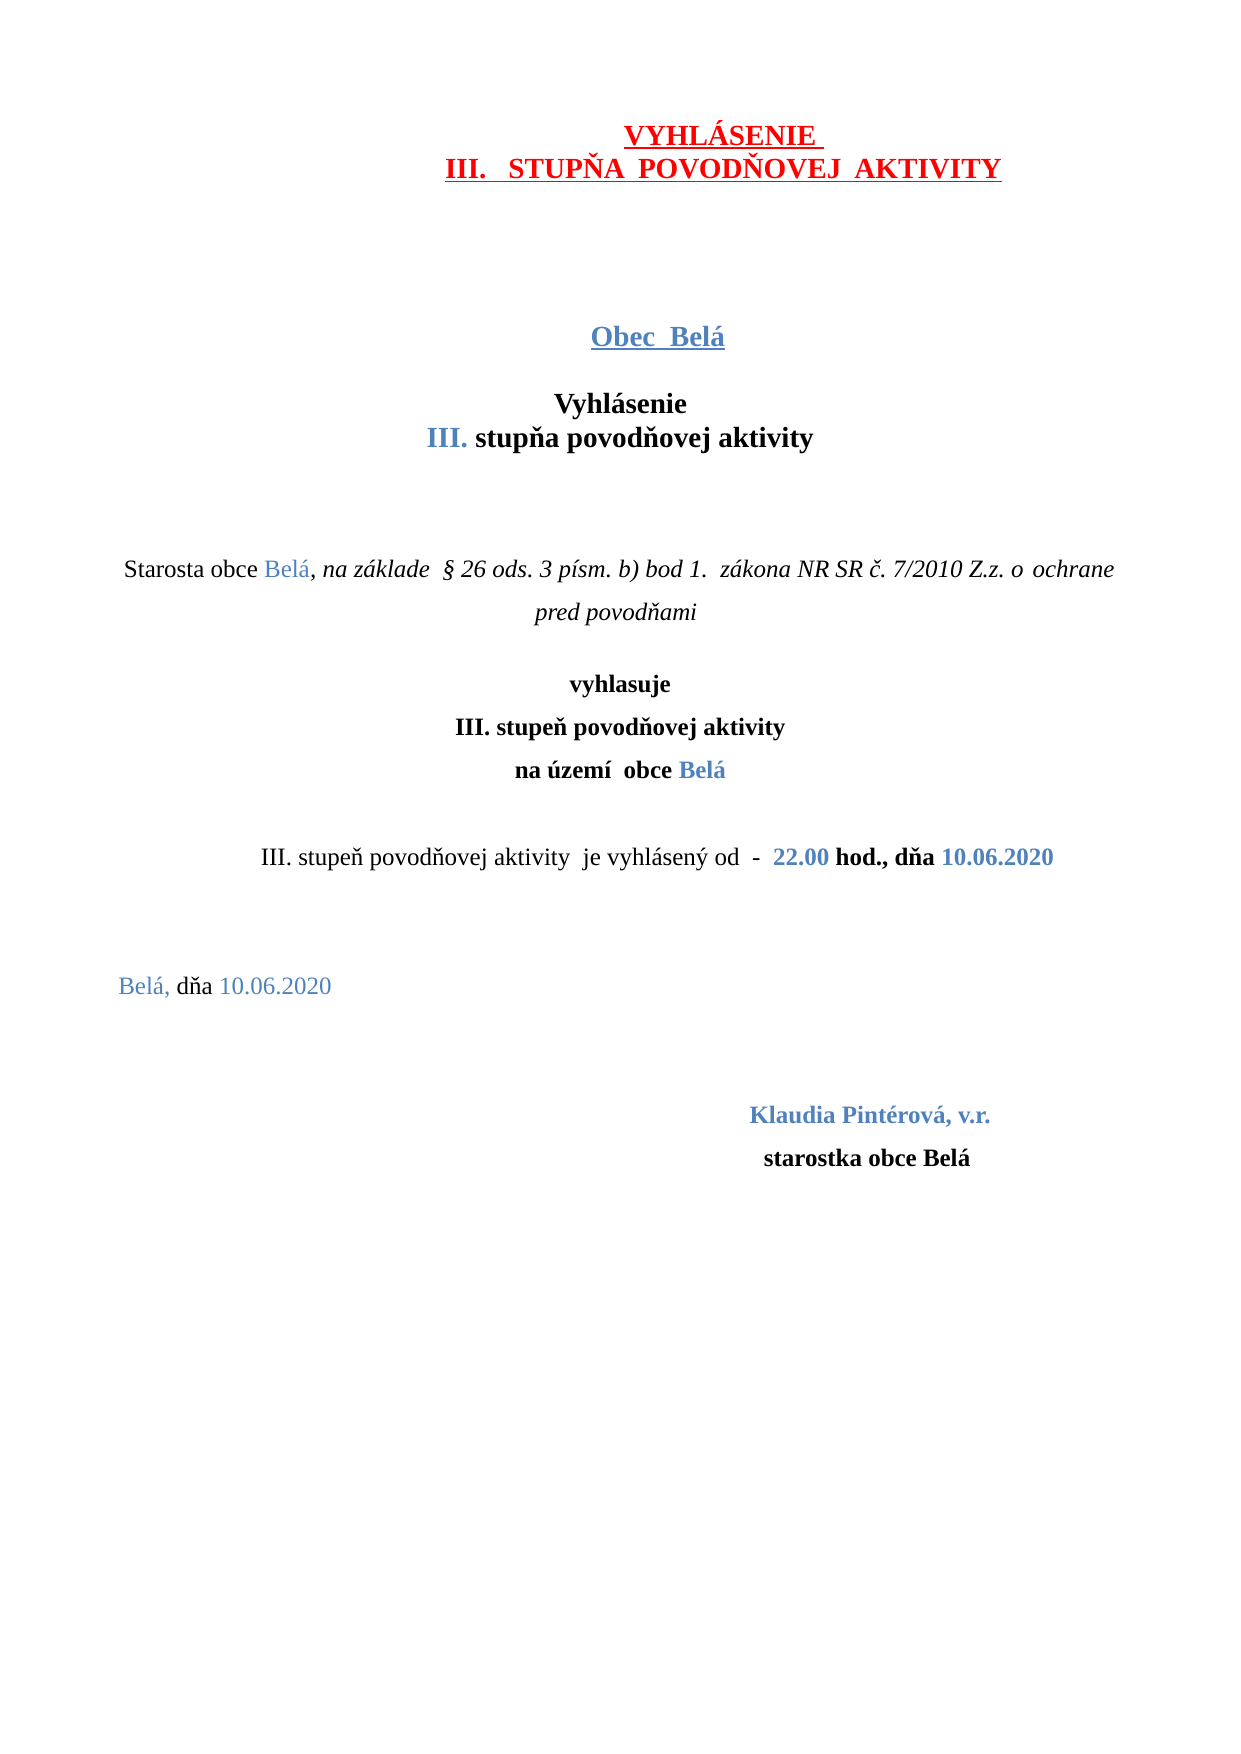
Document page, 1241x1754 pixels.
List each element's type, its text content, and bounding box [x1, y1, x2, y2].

text VYHLÁSENIE [325, 118, 1122, 152]
text starostka obce Belá [118, 1143, 1122, 1172]
text vyhlasuje [118, 669, 1122, 698]
text Obec Belá [193, 319, 1122, 353]
text III. stupeň povodňovej aktivity [118, 712, 1122, 741]
text Vyhlásenie [118, 386, 1122, 420]
text na území obce Belá [118, 755, 1122, 784]
text III. STUPŇA POVODŇOVEJ AKTIVITY [325, 152, 1122, 185]
text Klaudia Pintérová, v.r. [118, 1100, 1122, 1129]
text Starosta obce Belá, na základe § 26 ods. 3 písm. b) bod 1. zákona NR SR č. 7/2010 Z.z. o ochrane pred povodňami [118, 554, 1122, 626]
text III. stupeň povodňovej aktivity je vyhlásený od - 22.00 hod., dňa 10.06.2020 [118, 842, 1122, 870]
text III. stupňa povodňovej aktivity [118, 420, 1122, 453]
text Belá, dňa 10.06.2020 [118, 971, 1122, 1000]
